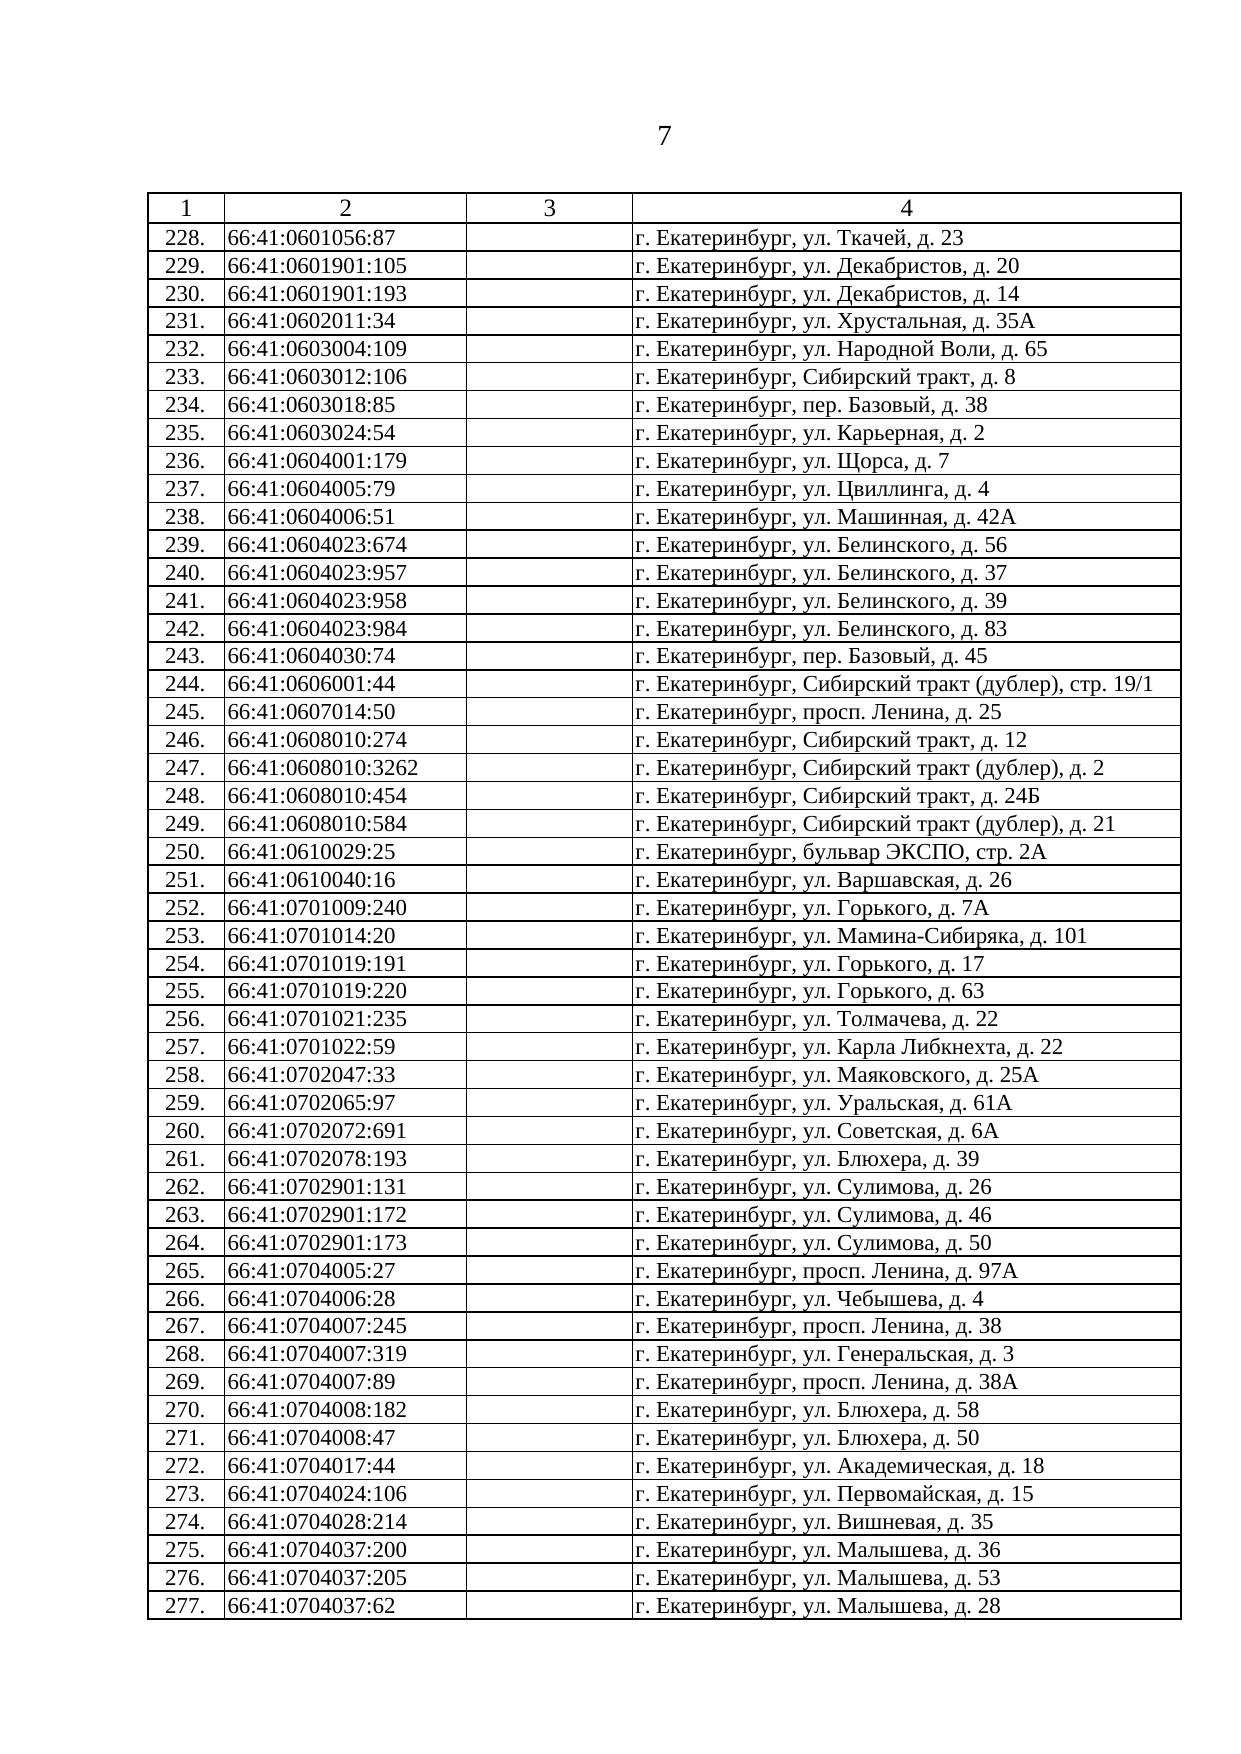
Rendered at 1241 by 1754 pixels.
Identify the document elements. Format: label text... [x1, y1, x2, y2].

table_cell [149, 894, 224, 920]
table_cell [149, 1117, 224, 1143]
table_cell [467, 1592, 632, 1618]
table_cell г. Екатеринбург, ул. Белинского, д. 37 [633, 559, 1180, 585]
table_cell г. Екатеринбург, ул. Варшавская, д. 26 [633, 866, 1180, 892]
table_cell 66:41:0701022:59 [225, 1033, 466, 1060]
table_cell г. Екатеринбург, ул. Машинная, д. 42А [633, 503, 1180, 529]
table_cell 66:41:0604023:674 [225, 531, 466, 557]
table_cell [467, 1089, 632, 1116]
table_cell [149, 1229, 224, 1255]
table_cell [149, 1564, 224, 1590]
table_cell 66:41:0604006:51 [225, 503, 466, 529]
table_cell [149, 615, 224, 641]
table_cell 66:41:0610040:16 [225, 866, 466, 892]
table_cell [149, 447, 224, 473]
table_cell [149, 559, 224, 585]
table_cell [467, 671, 632, 697]
table_cell [149, 1173, 224, 1199]
table_cell 66:41:0603018:85 [225, 391, 466, 418]
table_cell [149, 363, 224, 390]
table_header 4 [633, 194, 1180, 222]
table_cell г. Екатеринбург, Сибирский тракт, д. 12 [633, 726, 1180, 753]
table_cell [149, 1257, 224, 1283]
table_cell г. Екатеринбург, ул. Декабристов, д. 20 [633, 252, 1180, 278]
table_cell г. Екатеринбург, ул. Блюхера, д. 50 [633, 1424, 1180, 1451]
table_cell 66:41:0603004:109 [225, 336, 466, 362]
table_cell г. Екатеринбург, ул. Вишневая, д. 35 [633, 1508, 1180, 1534]
table_cell г. Екатеринбург, ул. Хрустальная, д. 35А [633, 308, 1180, 334]
table_cell г. Екатеринбург, ул. Ткачей, д. 23 [633, 224, 1180, 250]
table_cell [467, 1201, 632, 1227]
table_cell 66:41:0704008:182 [225, 1396, 466, 1423]
table_cell г. Екатеринбург, ул. Горького, д. 17 [633, 950, 1180, 976]
table_cell [149, 782, 224, 808]
table_cell 66:41:0702065:97 [225, 1089, 466, 1116]
table_cell [467, 838, 632, 864]
table_cell [467, 1564, 632, 1590]
table_cell 66:41:0702072:691 [225, 1117, 466, 1143]
table_cell 66:41:0704005:27 [225, 1257, 466, 1283]
table_cell [467, 950, 632, 976]
table_cell г. Екатеринбург, Сибирский тракт (дублер), д. 2 [633, 754, 1180, 781]
table_cell [467, 1368, 632, 1395]
table_cell [149, 252, 224, 278]
table_cell [149, 1006, 224, 1032]
table_cell [467, 308, 632, 334]
table_cell [149, 1592, 224, 1618]
table_cell [149, 1536, 224, 1562]
table_cell [149, 754, 224, 781]
table_cell [149, 978, 224, 1004]
table_cell г. Екатеринбург, ул. Уральская, д. 61А [633, 1089, 1180, 1116]
table_cell 66:41:0608010:274 [225, 726, 466, 753]
table_cell г. Екатеринбург, просп. Ленина, д. 38А [633, 1368, 1180, 1395]
table_cell [149, 1061, 224, 1088]
table_cell [467, 363, 632, 390]
table_cell 66:41:0702901:173 [225, 1229, 466, 1255]
table_cell [149, 1368, 224, 1395]
table_cell [467, 1452, 632, 1478]
table_cell [467, 615, 632, 641]
table_cell [149, 308, 224, 334]
table_cell [149, 475, 224, 501]
table_cell 66:41:0704037:200 [225, 1536, 466, 1562]
table_cell г. Екатеринбург, ул. Блюхера, д. 58 [633, 1396, 1180, 1423]
table_cell г. Екатеринбург, ул. Сулимова, д. 26 [633, 1173, 1180, 1199]
table_cell г. Екатеринбург, ул. Маяковского, д. 25А [633, 1061, 1180, 1088]
table_cell г. Екатеринбург, Сибирский тракт (дублер), д. 21 [633, 810, 1180, 836]
table_cell 66:41:0704008:47 [225, 1424, 466, 1451]
table_cell г. Екатеринбург, ул. Толмачева, д. 22 [633, 1006, 1180, 1032]
table_cell [467, 419, 632, 446]
table_cell г. Екатеринбург, пер. Базовый, д. 38 [633, 391, 1180, 418]
table_cell г. Екатеринбург, ул. Малышева, д. 36 [633, 1536, 1180, 1562]
table_cell г. Екатеринбург, просп. Ленина, д. 38 [633, 1313, 1180, 1339]
table_cell г. Екатеринбург, Сибирский тракт (дублер), стр. 19/1 [633, 671, 1180, 697]
table_cell 66:41:0601901:193 [225, 280, 466, 306]
table_cell [467, 1117, 632, 1143]
table_cell [467, 782, 632, 808]
table_cell [467, 224, 632, 250]
table_cell г. Екатеринбург, ул. Белинского, д. 83 [633, 615, 1180, 641]
table_cell 66:41:0701019:191 [225, 950, 466, 976]
table_cell 66:41:0704007:89 [225, 1368, 466, 1395]
table_cell г. Екатеринбург, ул. Малышева, д. 28 [633, 1592, 1180, 1618]
table_cell [467, 1061, 632, 1088]
table_cell 66:41:0704007:245 [225, 1313, 466, 1339]
table_cell 66:41:0702047:33 [225, 1061, 466, 1088]
table_cell [149, 1033, 224, 1060]
table_cell г. Екатеринбург, ул. Горького, д. 7А [633, 894, 1180, 920]
table_header 2 [225, 194, 466, 222]
table_cell 66:41:0704007:319 [225, 1341, 466, 1367]
table_cell 66:41:0604030:74 [225, 643, 466, 669]
table_cell [149, 810, 224, 836]
table_cell [149, 419, 224, 446]
table_cell г. Екатеринбург, ул. Малышева, д. 53 [633, 1564, 1180, 1590]
table_cell [149, 531, 224, 557]
table_cell 66:41:0704024:106 [225, 1480, 466, 1506]
table_cell г. Екатеринбург, ул. Первомайская, д. 15 [633, 1480, 1180, 1506]
table_cell [467, 1173, 632, 1199]
table_cell г. Екатеринбург, ул. Белинского, д. 39 [633, 587, 1180, 613]
table_cell [149, 1396, 224, 1423]
table_cell 66:41:0604005:79 [225, 475, 466, 501]
table_cell [467, 922, 632, 948]
table_cell [149, 1201, 224, 1227]
table_cell [467, 866, 632, 892]
table_cell [467, 698, 632, 725]
table_cell 66:41:0701014:20 [225, 922, 466, 948]
table_cell 66:41:0603024:54 [225, 419, 466, 446]
table_cell 66:41:0704028:214 [225, 1508, 466, 1534]
table_cell 66:41:0604001:179 [225, 447, 466, 473]
table_cell 66:41:0601056:87 [225, 224, 466, 250]
table_cell [467, 643, 632, 669]
table_cell [149, 1089, 224, 1116]
table_cell 66:41:0607014:50 [225, 698, 466, 725]
table_cell [149, 391, 224, 418]
table_cell [149, 587, 224, 613]
table_cell [149, 1285, 224, 1311]
table_cell [467, 810, 632, 836]
table_cell [149, 698, 224, 725]
table_cell 66:41:0603012:106 [225, 363, 466, 390]
table_cell 66:41:0604023:957 [225, 559, 466, 585]
table_cell [467, 1536, 632, 1562]
table_cell 66:41:0606001:44 [225, 671, 466, 697]
table_cell [467, 1285, 632, 1311]
table_cell [149, 950, 224, 976]
table_cell [467, 894, 632, 920]
table_cell [467, 391, 632, 418]
table_cell 66:41:0702078:193 [225, 1145, 466, 1171]
table_cell [467, 1145, 632, 1171]
table_cell [149, 671, 224, 697]
table_cell г. Екатеринбург, просп. Ленина, д. 25 [633, 698, 1180, 725]
table_cell 66:41:0704017:44 [225, 1452, 466, 1478]
table_cell г. Екатеринбург, ул. Декабристов, д. 14 [633, 280, 1180, 306]
table_cell г. Екатеринбург, ул. Белинского, д. 56 [633, 531, 1180, 557]
table_cell [467, 336, 632, 362]
table_cell [467, 1480, 632, 1506]
table_cell г. Екатеринбург, бульвар ЭКСПО, стр. 2А [633, 838, 1180, 864]
table_cell 66:41:0704037:62 [225, 1592, 466, 1618]
table_cell [467, 475, 632, 501]
table_cell [149, 503, 224, 529]
table_cell [149, 1145, 224, 1171]
table_cell [149, 643, 224, 669]
table_cell [149, 726, 224, 753]
table_cell г. Екатеринбург, ул. Народной Воли, д. 65 [633, 336, 1180, 362]
table_cell [467, 754, 632, 781]
table_cell [149, 866, 224, 892]
table_cell г. Екатеринбург, ул. Цвиллинга, д. 4 [633, 475, 1180, 501]
table_cell г. Екатеринбург, ул. Карла Либкнехта, д. 22 [633, 1033, 1180, 1060]
table_cell [149, 224, 224, 250]
table_cell 66:41:0701019:220 [225, 978, 466, 1004]
table_cell г. Екатеринбург, ул. Горького, д. 63 [633, 978, 1180, 1004]
table_cell 66:41:0704037:205 [225, 1564, 466, 1590]
table_cell г. Екатеринбург, ул. Сулимова, д. 46 [633, 1201, 1180, 1227]
table_cell г. Екатеринбург, Сибирский тракт, д. 24Б [633, 782, 1180, 808]
table_cell [149, 1452, 224, 1478]
table_cell 66:41:0704006:28 [225, 1285, 466, 1311]
table_cell 66:41:0602011:34 [225, 308, 466, 334]
table_cell [467, 1508, 632, 1534]
table_cell 66:41:0701021:235 [225, 1006, 466, 1032]
table_cell [467, 1424, 632, 1451]
table_cell [467, 1341, 632, 1367]
table_cell [149, 1424, 224, 1451]
table_cell 66:41:0601901:105 [225, 252, 466, 278]
table_cell [467, 503, 632, 529]
table_cell [467, 1006, 632, 1032]
table_cell [467, 447, 632, 473]
table_cell [149, 280, 224, 306]
table_header 1 [149, 194, 224, 222]
table_cell [467, 587, 632, 613]
table_cell г. Екатеринбург, ул. Генеральская, д. 3 [633, 1341, 1180, 1367]
table_cell г. Екатеринбург, ул. Щорса, д. 7 [633, 447, 1180, 473]
table_cell [149, 1313, 224, 1339]
table_cell [467, 1396, 632, 1423]
table_cell г. Екатеринбург, ул. Чебышева, д. 4 [633, 1285, 1180, 1311]
table_cell г. Екатеринбург, ул. Блюхера, д. 39 [633, 1145, 1180, 1171]
table_cell [467, 978, 632, 1004]
table_cell 66:41:0604023:958 [225, 587, 466, 613]
table_cell г. Екатеринбург, ул. Академическая, д. 18 [633, 1452, 1180, 1478]
table_cell г. Екатеринбург, ул. Мамина-Сибиряка, д. 101 [633, 922, 1180, 948]
table_header 3 [467, 194, 632, 222]
table_cell 66:41:0701009:240 [225, 894, 466, 920]
table_cell г. Екатеринбург, просп. Ленина, д. 97А [633, 1257, 1180, 1283]
table_cell [467, 1257, 632, 1283]
table_cell [149, 838, 224, 864]
table_cell [149, 922, 224, 948]
table_cell [467, 1033, 632, 1060]
table_cell [467, 280, 632, 306]
table_cell 66:41:0702901:131 [225, 1173, 466, 1199]
table_cell г. Екатеринбург, ул. Карьерная, д. 2 [633, 419, 1180, 446]
table_cell [149, 1508, 224, 1534]
table_cell [467, 1229, 632, 1255]
table_cell 66:41:0608010:584 [225, 810, 466, 836]
table_cell [149, 1341, 224, 1367]
table_cell 66:41:0610029:25 [225, 838, 466, 864]
table_cell г. Екатеринбург, ул. Советская, д. 6А [633, 1117, 1180, 1143]
table_cell [149, 336, 224, 362]
table_cell г. Екатеринбург, Сибирский тракт, д. 8 [633, 363, 1180, 390]
table_cell [149, 1480, 224, 1506]
table_cell 66:41:0604023:984 [225, 615, 466, 641]
table_cell г. Екатеринбург, пер. Базовый, д. 45 [633, 643, 1180, 669]
table_cell 66:41:0608010:3262 [225, 754, 466, 781]
table_cell 66:41:0702901:172 [225, 1201, 466, 1227]
table_cell [467, 559, 632, 585]
table_cell [467, 1313, 632, 1339]
table_cell г. Екатеринбург, ул. Сулимова, д. 50 [633, 1229, 1180, 1255]
table_cell [467, 726, 632, 753]
table_cell [467, 531, 632, 557]
table_cell 66:41:0608010:454 [225, 782, 466, 808]
table_cell [467, 252, 632, 278]
